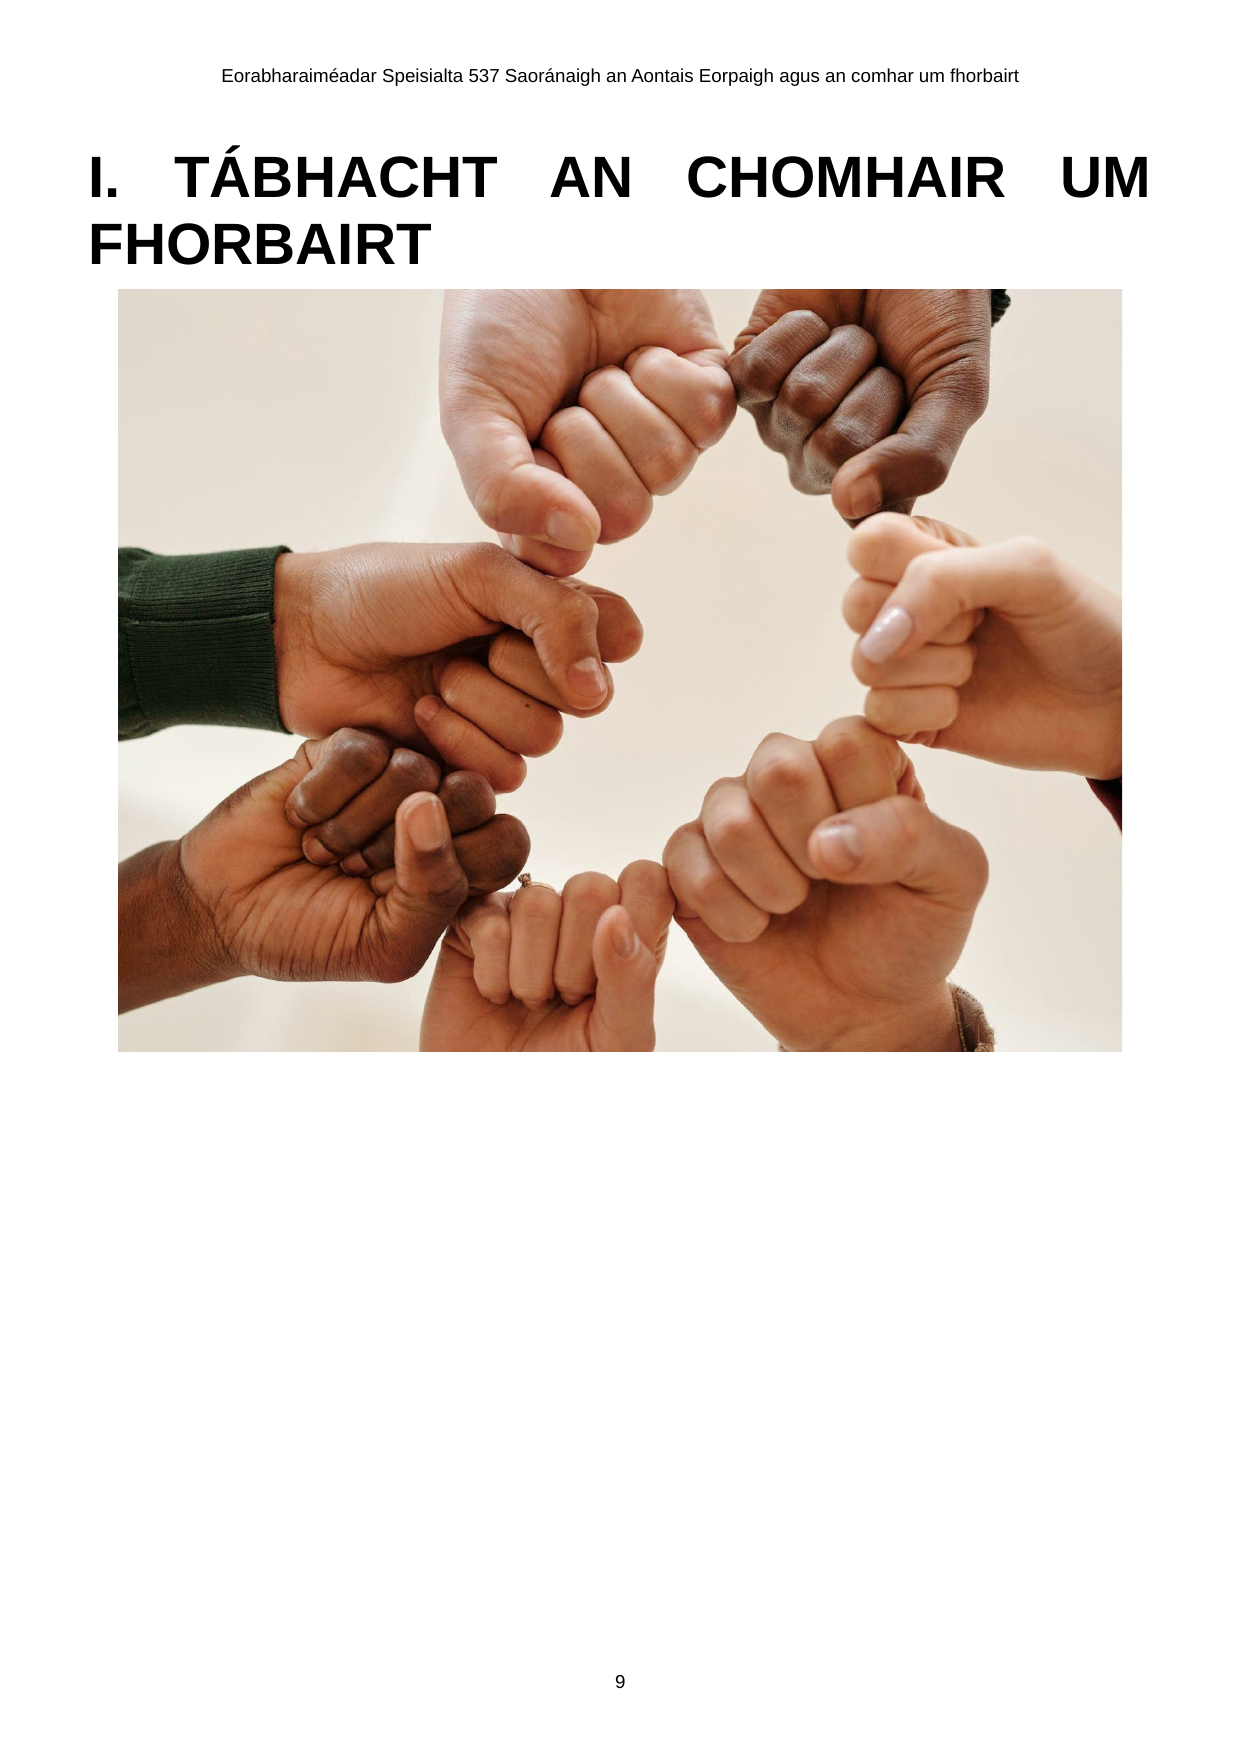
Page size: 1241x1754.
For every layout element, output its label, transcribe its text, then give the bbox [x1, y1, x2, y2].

picture [118, 289, 1123, 1052]
subtitle I. TÁBHACHT AN CHOMHAIR UM FHORBAIRT [88, 143, 1152, 277]
